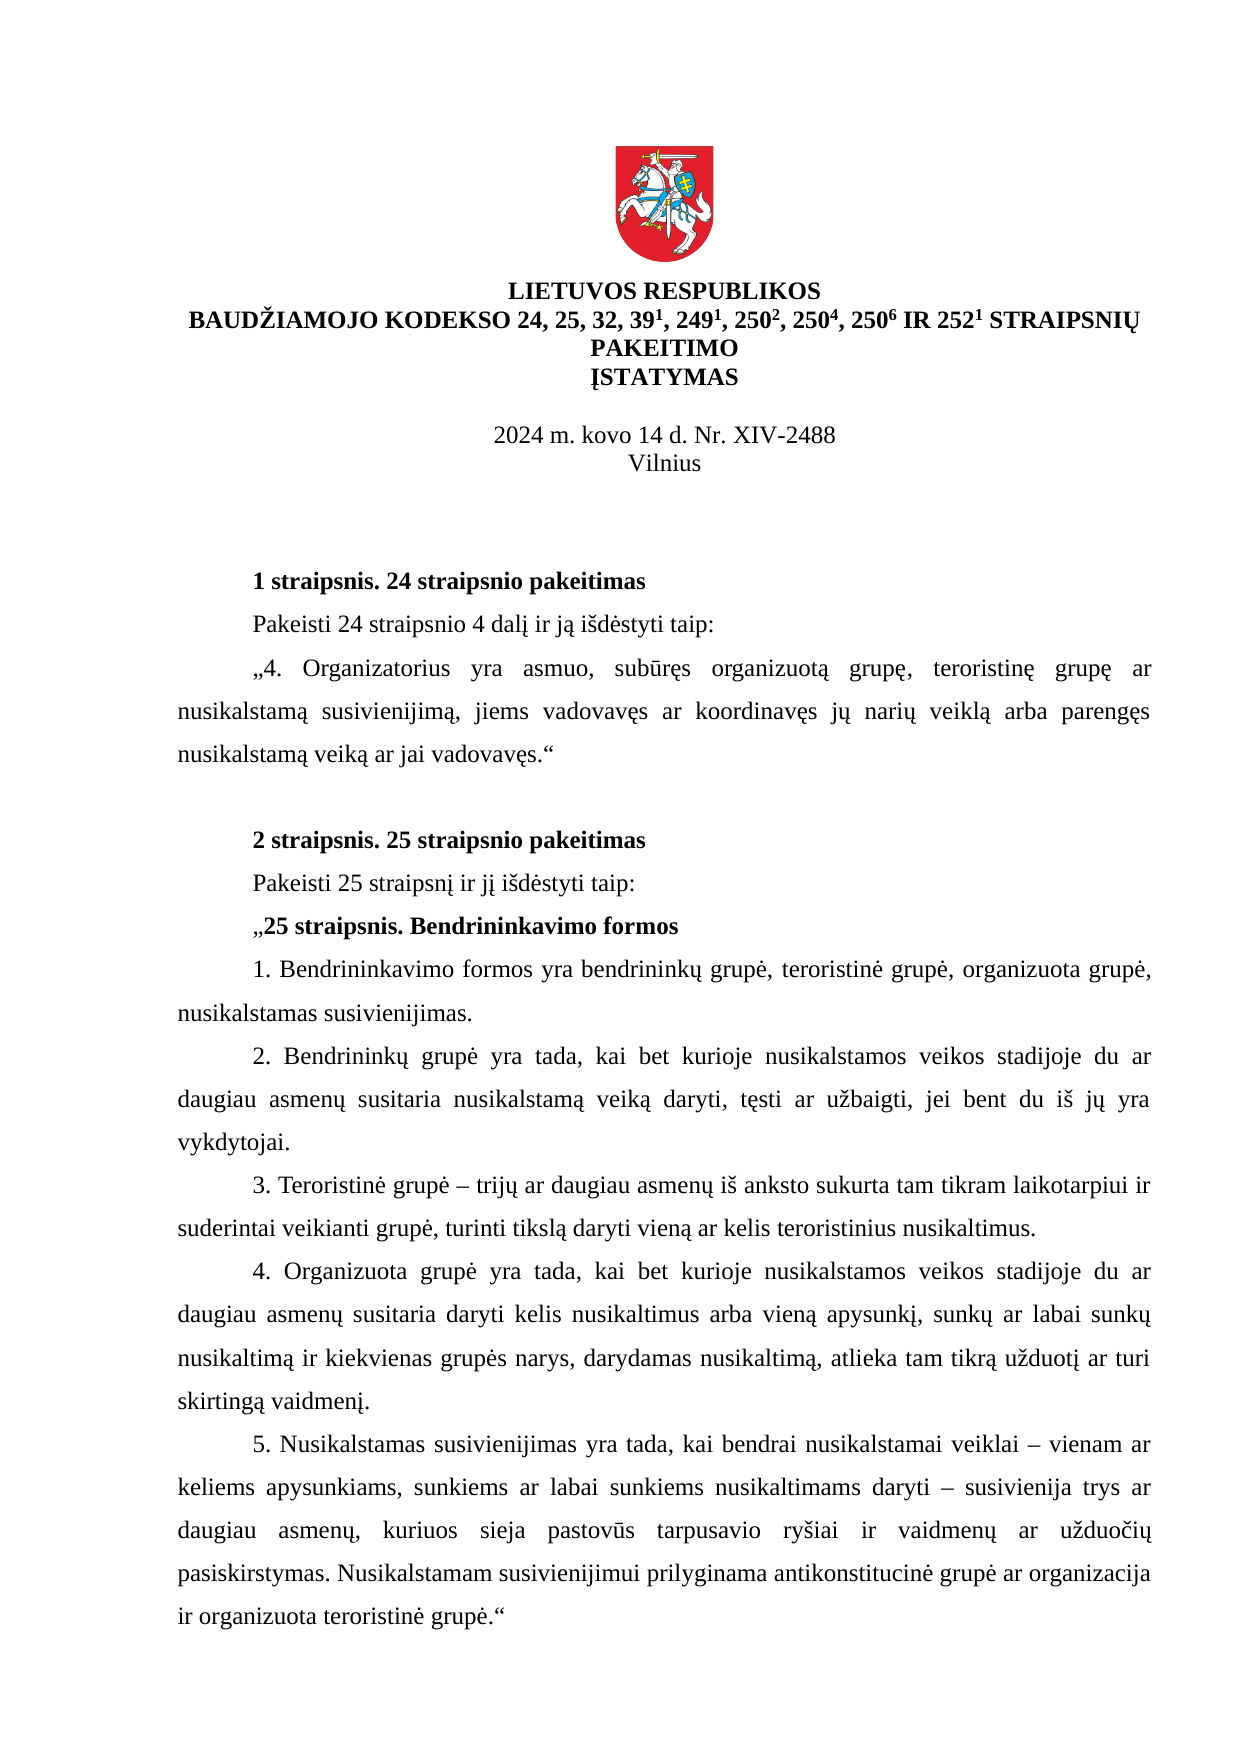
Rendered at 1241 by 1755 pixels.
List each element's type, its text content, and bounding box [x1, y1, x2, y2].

text „25 straipsnis. Bendrininkavimo formos [177, 911, 1152, 940]
text ĮSTATYMAS [177, 362, 1152, 391]
text Pakeisti 25 straipsnį ir jį išdėstyti taip: [177, 868, 1152, 897]
text Vilnius [177, 448, 1152, 477]
text 2. Bendrininkų grupė yra tada, kai bet kurioje nusikalstamos veikos stadijoje du ar daugiau asmenų susitaria nusikalstamą veiką daryti, tęsti ar užbaigti, jei bent du iš jų yra vykdytojai. [177, 1041, 1152, 1156]
text 2 straipsnis. 25 straipsnio pakeitimas [177, 825, 1152, 854]
text 4. Organizuota grupė yra tada, kai bet kurioje nusikalstamos veikos stadijoje du ar daugiau asmenų susitaria daryti kelis nusikaltimus arba vieną apysunkį, sunkų ar labai sunkų nusikaltimą ir kiekvienas grupės narys, darydamas nusikaltimą, atlieka tam tikrą užduotį ar turi skirtingą vaidmenį. [177, 1256, 1152, 1414]
text 1. Bendrininkavimo formos yra bendrininkų grupė, teroristinė grupė, organizuota grupė, nusikalstamas susivienijimas. [177, 954, 1152, 1026]
text 5. Nusikalstamas susivienijimas yra tada, kai bendrai nusikalstamai veiklai – vienam ar keliems apysunkiams, sunkiems ar labai sunkiems nusikaltimams daryti – susivienija trys ar daugiau asmenų, kuriuos sieja pastovūs tarpusavio ryšiai ir vaidmenų ar užduočių pasiskirstymas. Nusikalstamam susivienijimui prilyginama antikonstitucinė grupė ar organizacija ir organizuota teroristinė grupė.“ [177, 1429, 1152, 1630]
text 3. Teroristinė grupė – trijų ar daugiau asmenų iš anksto sukurta tam tikram laikotarpiui ir suderintai veikianti grupė, turinti tikslą daryti vieną ar kelis teroristinius nusikaltimus. [177, 1170, 1152, 1242]
text BAUDŽIAMOJO KODEKSO 24, 25, 32, 391, 2491, 2502, 2504, 2506 IR 2521 STRAIPSNIŲ PAKEITIMO [177, 305, 1152, 362]
text LIETUVOS RESPUBLIKOS [177, 276, 1152, 305]
text 2024 m. kovo 14 d. Nr. XIV-2488 [177, 420, 1152, 448]
text Pakeisti 24 straipsnio 4 dalį ir ją išdėstyti taip: [177, 609, 1152, 638]
text „4. Organizatorius yra asmuo, subūręs organizuotą grupę, teroristinę grupę ar nusikalstamą susivienijimą, jiems vadovavęs ar koordinavęs jų narių veiklą arba parengęs nusikalstamą veiką ar jai vadovavęs.“ [177, 653, 1152, 768]
text 1 straipsnis. 24 straipsnio pakeitimas [177, 566, 1152, 595]
